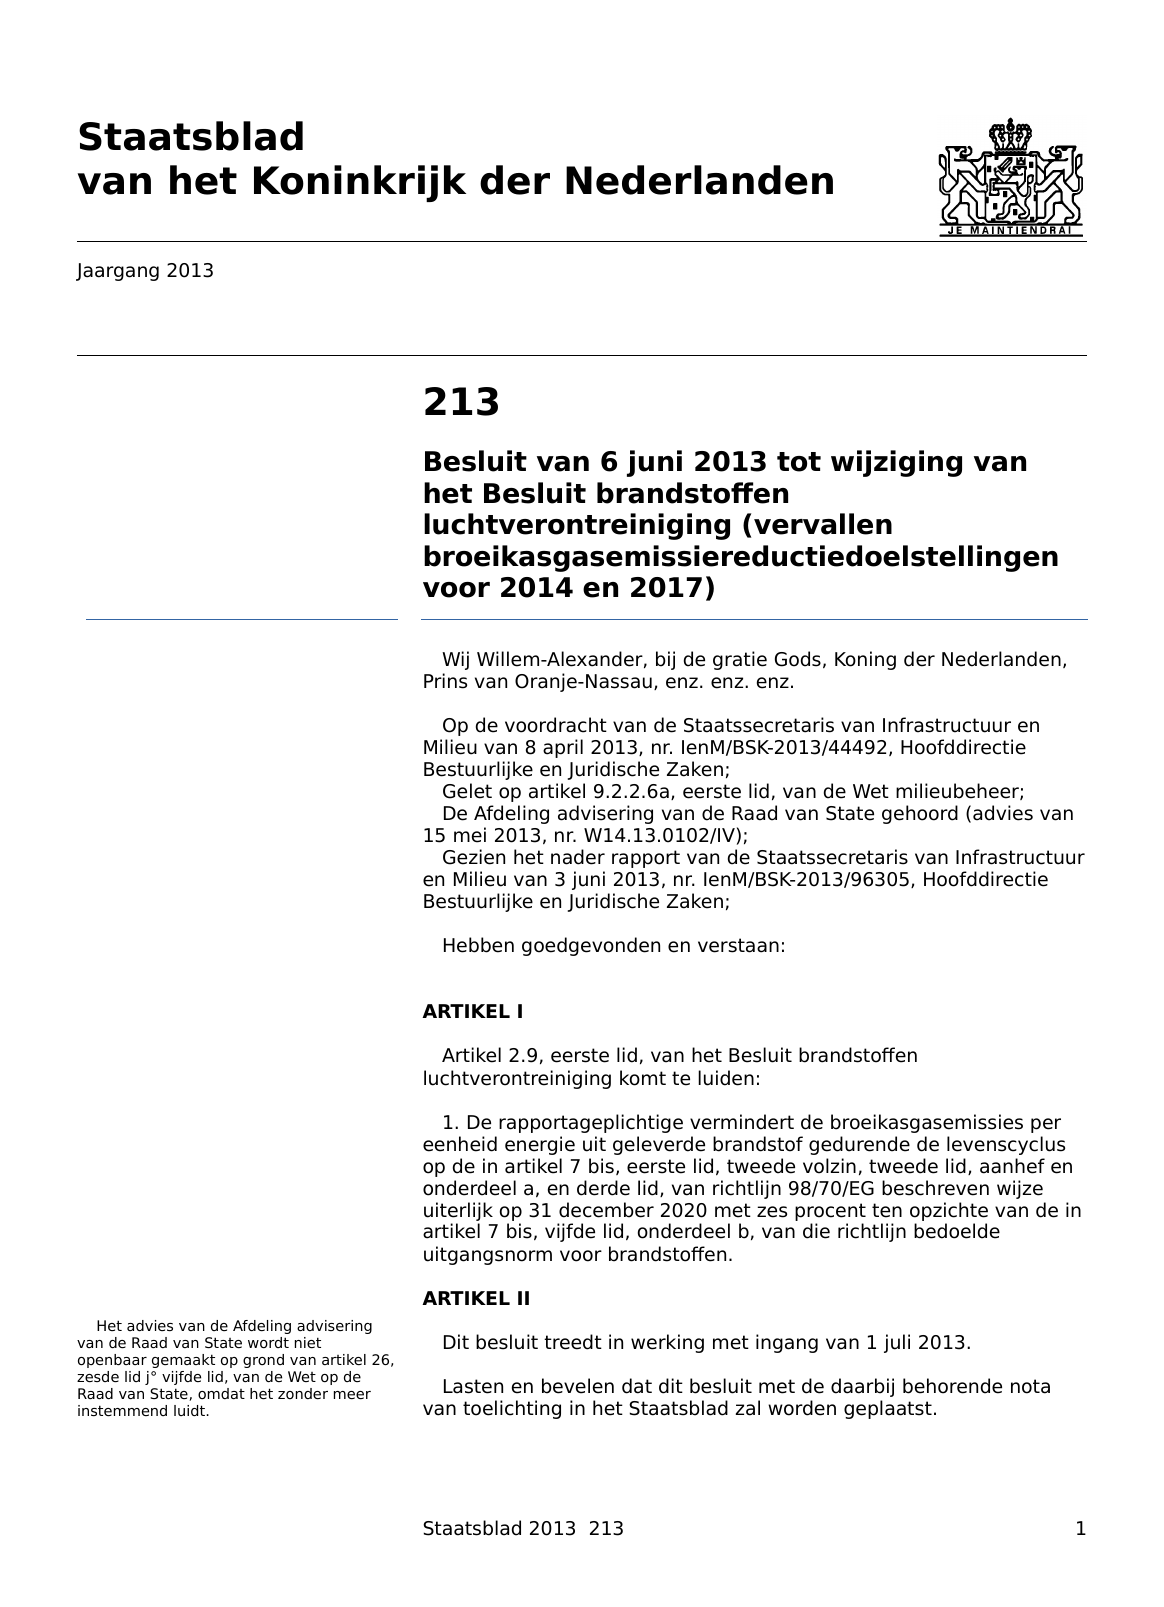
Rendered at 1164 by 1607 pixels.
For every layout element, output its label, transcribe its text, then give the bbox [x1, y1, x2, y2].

text Gezien het nader rapport van de Staatssecretaris van Infrastructuur en Milieu van 3 juni 2013, nr. IenM/BSK-2013/96305, Hoofddirectie Bestuurlijke en Juridische Zaken; [422, 847, 1087, 913]
text De Afdeling advisering van de Raad van State gehoord (advies van 15 mei 2013, nr. W14.13.0102/IV); [422, 803, 1087, 847]
text Op de voordracht van de Staatssecretaris van Infrastructuur en Milieu van 8 april 2013, nr. IenM/BSK-2013/44492, Hoofddirectie Bestuurlijke en Juridische Zaken; [422, 715, 1087, 781]
picture [936, 115, 1087, 240]
text Hebben goedgevonden en verstaan: [422, 935, 1087, 957]
table_cell Jaargang 2013 [77, 242, 1087, 355]
table_header [886, 100, 1087, 241]
text 1. De rapportageplichtige vermindert de broeikasgasemissies per eenheid energie uit geleverde brandstof gedurende de levenscyclus op de in artikel 7 bis, eerste lid, tweede volzin, tweede lid, aanhef en onderdeel a, en derde lid, van richtlijn 98/70/EG beschreven wijze uiterlijk op 31 december 2020 met zes procent ten opzichte van de in artikel 7 bis, vijfde lid, onderdeel b, van die richtlijn bedoelde uitgangsnorm voor brandstoffen. [422, 1112, 1087, 1265]
text Gelet op artikel 9.2.2.6a, eerste lid, van de Wet milieubeheer; [422, 781, 1087, 803]
text Het advies van de Afdeling advisering van de Raad van State wordt niet openbaar gemaakt op grond van artikel 26, zesde lid j° vijfde lid, van de Wet op de Raad van State, omdat het zonder meer instemmend luidt. [77, 1318, 396, 1420]
subtitle 213 [422, 381, 1087, 424]
text Besluit van 6 juni 2013 tot wijziging van het Besluit brandstoffen luchtverontreiniging (vervallen broeikasgasemissiereductiedoelstellingen voor 2014 en 2017) [422, 447, 1087, 604]
text Dit besluit treedt in werking met ingang van 1 juli 2013. [422, 1332, 1087, 1354]
subtitle ARTIKEL I [422, 1001, 1087, 1023]
subtitle ARTIKEL II [422, 1288, 1087, 1309]
table_header Staatsblad van het Koninkrijk der Nederlanden [77, 100, 886, 241]
text Lasten en bevelen dat dit besluit met de daarbij behorende nota van toelichting in het Staatsblad zal worden geplaatst. [422, 1376, 1087, 1420]
text Wij Willem-Alexander, bij de gratie Gods, Koning der Nederlanden, Prins van Oranje-Nassau, enz. enz. enz. [422, 649, 1087, 693]
text Artikel 2.9, eerste lid, van het Besluit brandstoffen luchtverontreiniging komt te luiden: [422, 1045, 1087, 1089]
